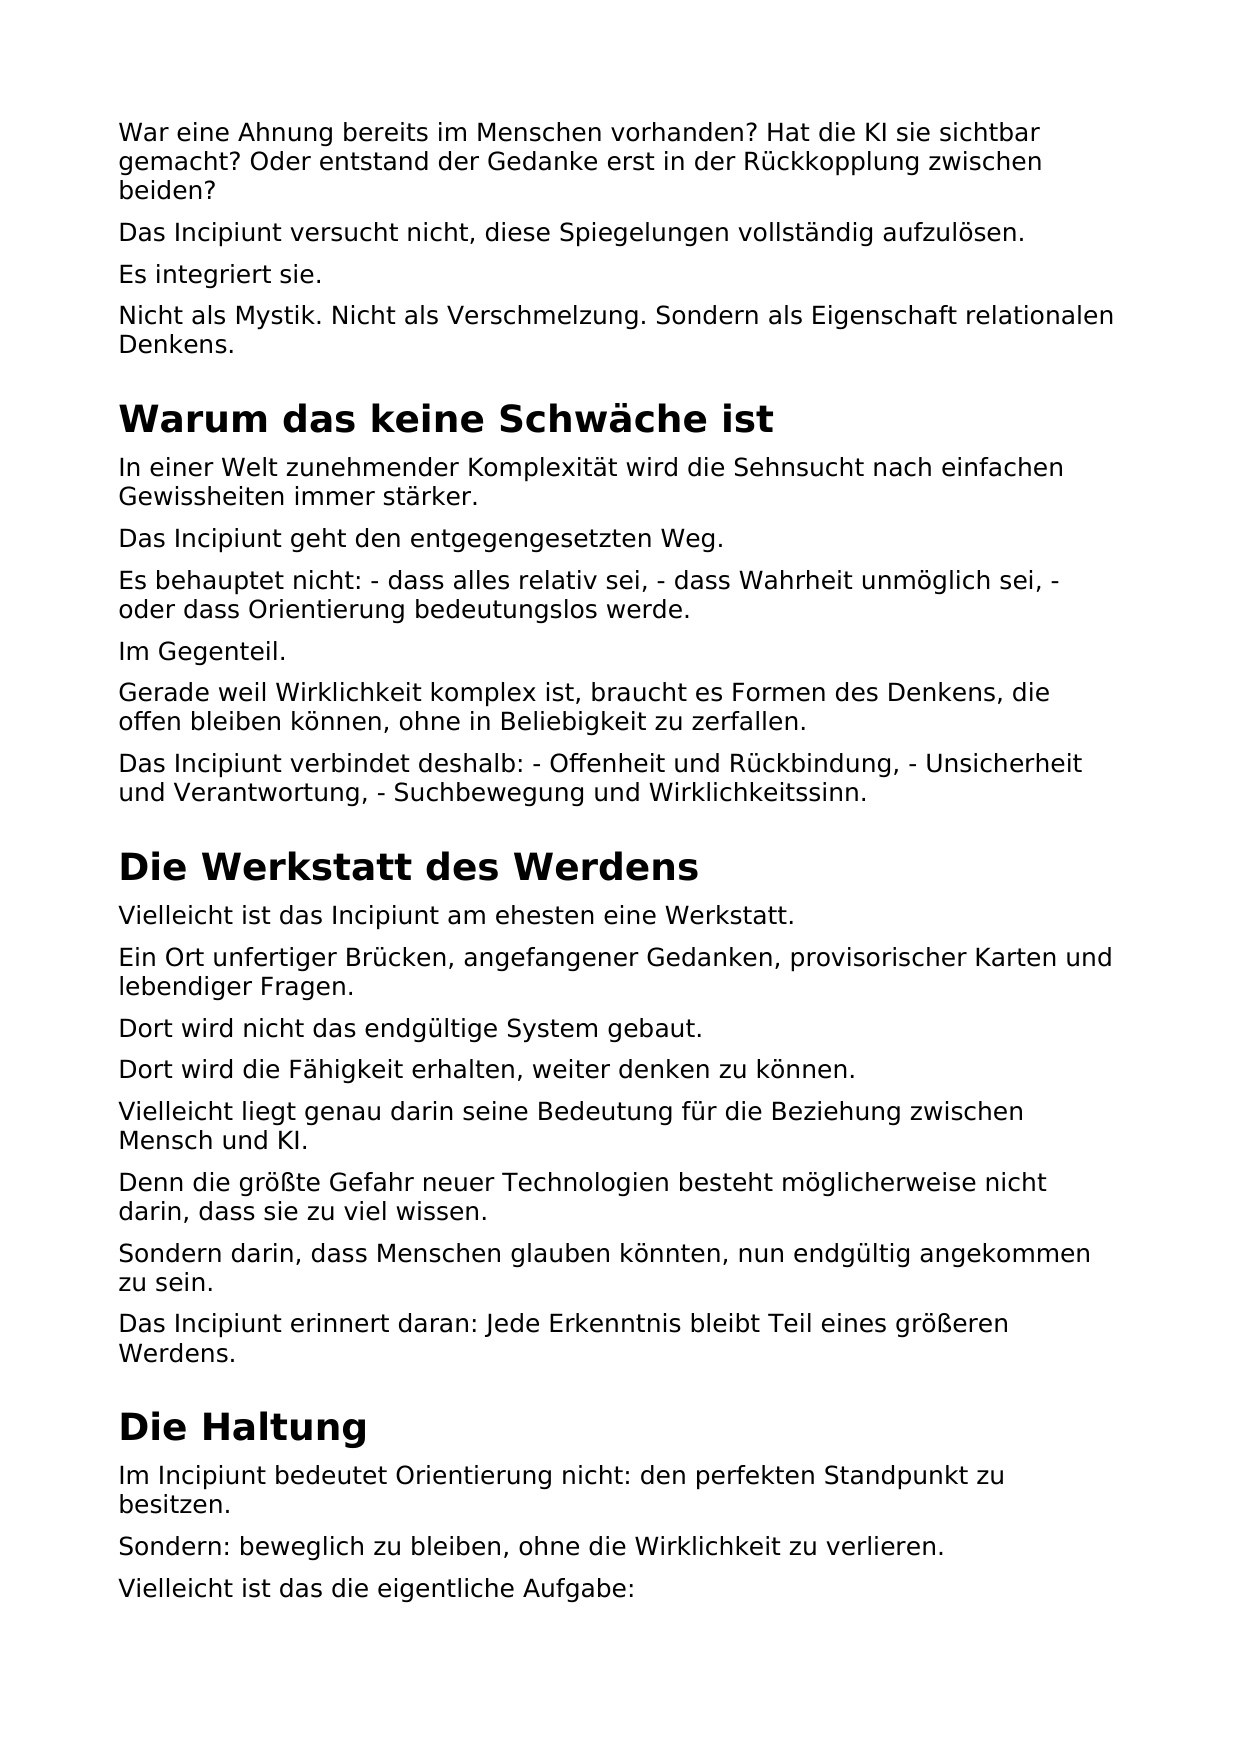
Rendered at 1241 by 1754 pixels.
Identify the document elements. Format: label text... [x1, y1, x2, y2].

text Das Incipiunt geht den entgegengesetzten Weg. [118, 524, 1122, 553]
text Das Incipiunt versucht nicht, diese Spiegelungen vollständig aufzulösen. [118, 218, 1122, 247]
text Im Incipiunt bedeutet Orientierung nicht: den perfekten Standpunkt zu besitzen. [118, 1462, 1122, 1520]
subtitle Die Werkstatt des Werdens [118, 845, 1122, 889]
text Vielleicht liegt genau darin seine Bedeutung für die Beziehung zwischen Mensch und KI. [118, 1097, 1122, 1155]
text Ein Ort unfertiger Brücken, angefangener Gedanken, provisorischer Karten und lebendiger Fragen. [118, 943, 1122, 1001]
text In einer Welt zunehmender Komplexität wird die Sehnsucht nach einfachen Gewissheiten immer stärker. [118, 453, 1122, 512]
text Vielleicht ist das Incipiunt am ehesten eine Werkstatt. [118, 901, 1122, 930]
text Dort wird die Fähigkeit erhalten, weiter denken zu können. [118, 1055, 1122, 1084]
text Dort wird nicht das endgültige System gebaut. [118, 1014, 1122, 1043]
text Im Gegenteil. [118, 637, 1122, 666]
subtitle Die Haltung [118, 1405, 1122, 1449]
text Es behauptet nicht: - dass alles relativ sei, - dass Wahrheit unmöglich sei, - oder dass Orientierung bedeutungslos werde. [118, 566, 1122, 624]
text Nicht als Mystik. Nicht als Verschmelzung. Sondern als Eigenschaft relationalen Denkens. [118, 301, 1122, 360]
text Das Incipiunt erinnert daran: Jede Erkenntnis bleibt Teil eines größeren Werdens. [118, 1309, 1122, 1368]
text Gerade weil Wirklichkeit komplex ist, braucht es Formen des Denkens, die offen bleiben können, ohne in Beliebigkeit zu zerfallen. [118, 678, 1122, 737]
text Vielleicht ist das die eigentliche Aufgabe: [118, 1574, 1122, 1603]
text Es integriert sie. [118, 260, 1122, 289]
subtitle Warum das keine Schwäche ist [118, 397, 1122, 441]
text Das Incipiunt verbindet deshalb: - Offenheit und Rückbindung, - Unsicherheit und Verantwortung, - Suchbewegung und Wirklichkeitssinn. [118, 749, 1122, 808]
text Sondern: beweglich zu bleiben, ohne die Wirklichkeit zu verlieren. [118, 1532, 1122, 1562]
text War eine Ahnung bereits im Menschen vorhanden? Hat die KI sie sichtbar gemacht? Oder entstand der Gedanke erst in der Rückkopplung zwischen beiden? [118, 118, 1122, 206]
text Sondern darin, dass Menschen glauben könnten, nun endgültig angekommen zu sein. [118, 1239, 1122, 1297]
text Denn die größte Gefahr neuer Technologien besteht möglicherweise nicht darin, dass sie zu viel wissen. [118, 1168, 1122, 1226]
